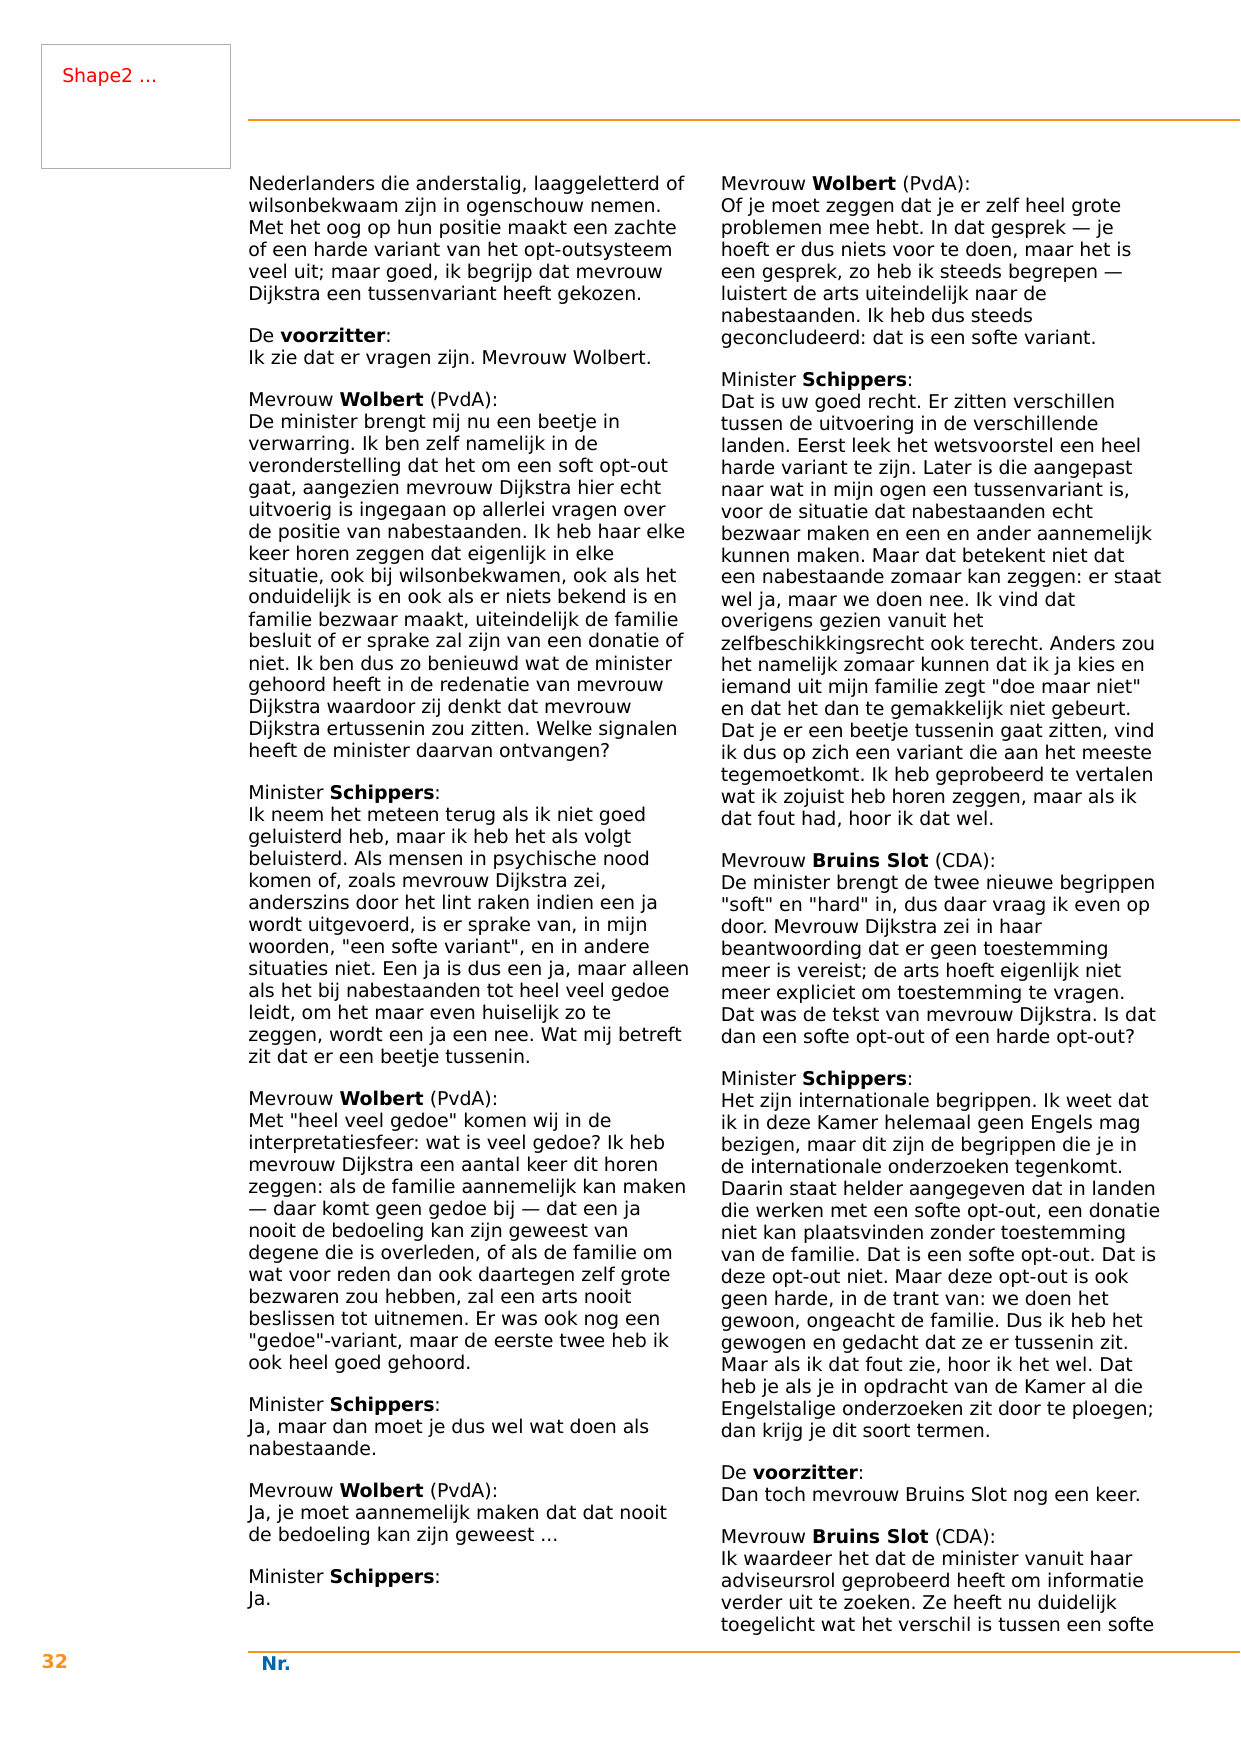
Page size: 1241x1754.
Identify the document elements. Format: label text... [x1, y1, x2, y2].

text Mevrouw Bruins Slot (CDA): [721, 850, 1163, 872]
text Minister Schippers: [248, 1566, 691, 1588]
text Dat is uw goed recht. Er zitten verschillen tussen de uitvoering in de verschillende landen. Eerst leek het wetsvoorstel een heel harde variant te zijn. Later is die aangepast naar wat in mijn ogen een tussenvariant is, voor de situatie dat nabestaanden echt bezwaar maken en een en ander aannemelijk kunnen maken. Maar dat betekent niet dat een nabestaande zomaar kan zeggen: er staat wel ja, maar we doen nee. Ik vind dat overigens gezien vanuit het zelfbeschikkingsrecht ook terecht. Anders zou het namelijk zomaar kunnen dat ik ja kies en iemand uit mijn familie zegt "doe maar niet" en dat het dan te gemakkelijk niet gebeurt. Dat je er een beetje tussenin gaat zitten, vind ik dus op zich een variant die aan het meeste tegemoetkomt. Ik heb geprobeerd te vertalen wat ik zojuist heb horen zeggen, maar als ik dat fout had, hoor ik dat wel. [721, 391, 1163, 830]
text Minister Schippers: [721, 369, 1163, 391]
text Mevrouw Wolbert (PvdA): [248, 389, 691, 411]
text Ik waardeer het dat de minister vanuit haar adviseursrol geprobeerd heeft om informatie verder uit te zoeken. Ze heeft nu duidelijk toegelicht wat het verschil is tussen een softe [721, 1548, 1163, 1636]
text Met "heel veel gedoe" komen wij in de interpretatiesfeer: wat is veel gedoe? Ik heb mevrouw Dijkstra een aantal keer dit horen zeggen: als de familie aannemelijk kan maken — daar komt geen gedoe bij — dat een ja nooit de bedoeling kan zijn geweest van degene die is overleden, of als de familie om wat voor reden dan ook daartegen zelf grote bezwaren zou hebben, zal een arts nooit beslissen tot uitnemen. Er was ook nog een "gedoe"-variant, maar de eerste twee heb ik ook heel goed gehoord. [248, 1110, 691, 1374]
text Mevrouw Wolbert (PvdA): [248, 1088, 691, 1110]
text De minister brengt mij nu een beetje in verwarring. Ik ben zelf namelijk in de veronderstelling dat het om een soft opt-out gaat, aangezien mevrouw Dijkstra hier echt uitvoerig is ingegaan op allerlei vragen over de positie van nabestaanden. Ik heb haar elke keer horen zeggen dat eigenlijk in elke situatie, ook bij wilsonbekwamen, ook als het onduidelijk is en ook als er niets bekend is en familie bezwaar maakt, uiteindelijk de familie besluit of er sprake zal zijn van een donatie of niet. Ik ben dus zo benieuwd wat de minister gehoord heeft in de redenatie van mevrouw Dijkstra waardoor zij denkt dat mevrouw Dijkstra ertussenin zou zitten. Welke signalen heeft de minister daarvan ontvangen? [248, 411, 691, 762]
text Mevrouw Wolbert (PvdA): [721, 173, 1163, 195]
text De minister brengt de twee nieuwe begrippen "soft" en "hard" in, dus daar vraag ik even op door. Mevrouw Dijkstra zei in haar beantwoording dat er geen toestemming meer is vereist; de arts hoeft eigenlijk niet meer expliciet om toestemming te vragen. Dat was de tekst van mevrouw Dijkstra. Is dat dan een softe opt-out of een harde opt-out? [721, 872, 1163, 1048]
text Dan toch mevrouw Bruins Slot nog een keer. [721, 1484, 1163, 1506]
text Minister Schippers: [248, 1394, 691, 1416]
text Het zijn internationale begrippen. Ik weet dat ik in deze Kamer helemaal geen Engels mag bezigen, maar dit zijn de begrippen die je in de internationale onderzoeken tegenkomt. Daarin staat helder aangegeven dat in landen die werken met een softe opt-out, een donatie niet kan plaatsvinden zonder toestemming van de familie. Dat is een softe opt-out. Dat is deze opt-out niet. Maar deze opt-out is ook geen harde, in de trant van: we doen het gewoon, ongeacht de familie. Dus ik heb het gewogen en gedacht dat ze er tussenin zit. Maar als ik dat fout zie, hoor ik het wel. Dat heb je als je in opdracht van de Kamer al die Engelstalige onderzoeken zit door te ploegen; dan krijg je dit soort termen. [721, 1090, 1163, 1442]
text Mevrouw Bruins Slot (CDA): [721, 1526, 1163, 1548]
text Of je moet zeggen dat je er zelf heel grote problemen mee hebt. In dat gesprek — je hoeft er dus niets voor te doen, maar het is een gesprek, zo heb ik steeds begrepen — luistert de arts uiteindelijk naar de nabestaanden. Ik heb dus steeds geconcludeerd: dat is een softe variant. [721, 195, 1163, 349]
text Ik neem het meteen terug als ik niet goed geluisterd heb, maar ik heb het als volgt beluisterd. Als mensen in psychische nood komen of, zoals mevrouw Dijkstra zei, anderszins door het lint raken indien een ja wordt uitgevoerd, is er sprake van, in mijn woorden, "een softe variant", en in andere situaties niet. Een ja is dus een ja, maar alleen als het bij nabestaanden tot heel veel gedoe leidt, om het maar even huiselijk zo te zeggen, wordt een ja een nee. Wat mij betreft zit dat er een beetje tussenin. [248, 804, 691, 1068]
text De voorzitter: [721, 1462, 1163, 1484]
text Ja, je moet aannemelijk maken dat dat nooit de bedoeling kan zijn geweest ... [248, 1502, 691, 1546]
text Nederlanders die anderstalig, laaggeletterd of wilsonbekwaam zijn in ogenschouw nemen. Met het oog op hun positie maakt een zachte of een harde variant van het opt-outsysteem veel uit; maar goed, ik begrijp dat mevrouw Dijkstra een tussenvariant heeft gekozen. [248, 173, 691, 305]
text Ik zie dat er vragen zijn. Mevrouw Wolbert. [248, 347, 691, 369]
text De voorzitter: [248, 325, 691, 347]
text Ja, maar dan moet je dus wel wat doen als nabestaande. [248, 1416, 691, 1460]
text Ja. [248, 1588, 691, 1609]
text Mevrouw Wolbert (PvdA): [248, 1480, 691, 1502]
text Minister Schippers: [721, 1068, 1163, 1090]
text Minister Schippers: [248, 782, 691, 804]
